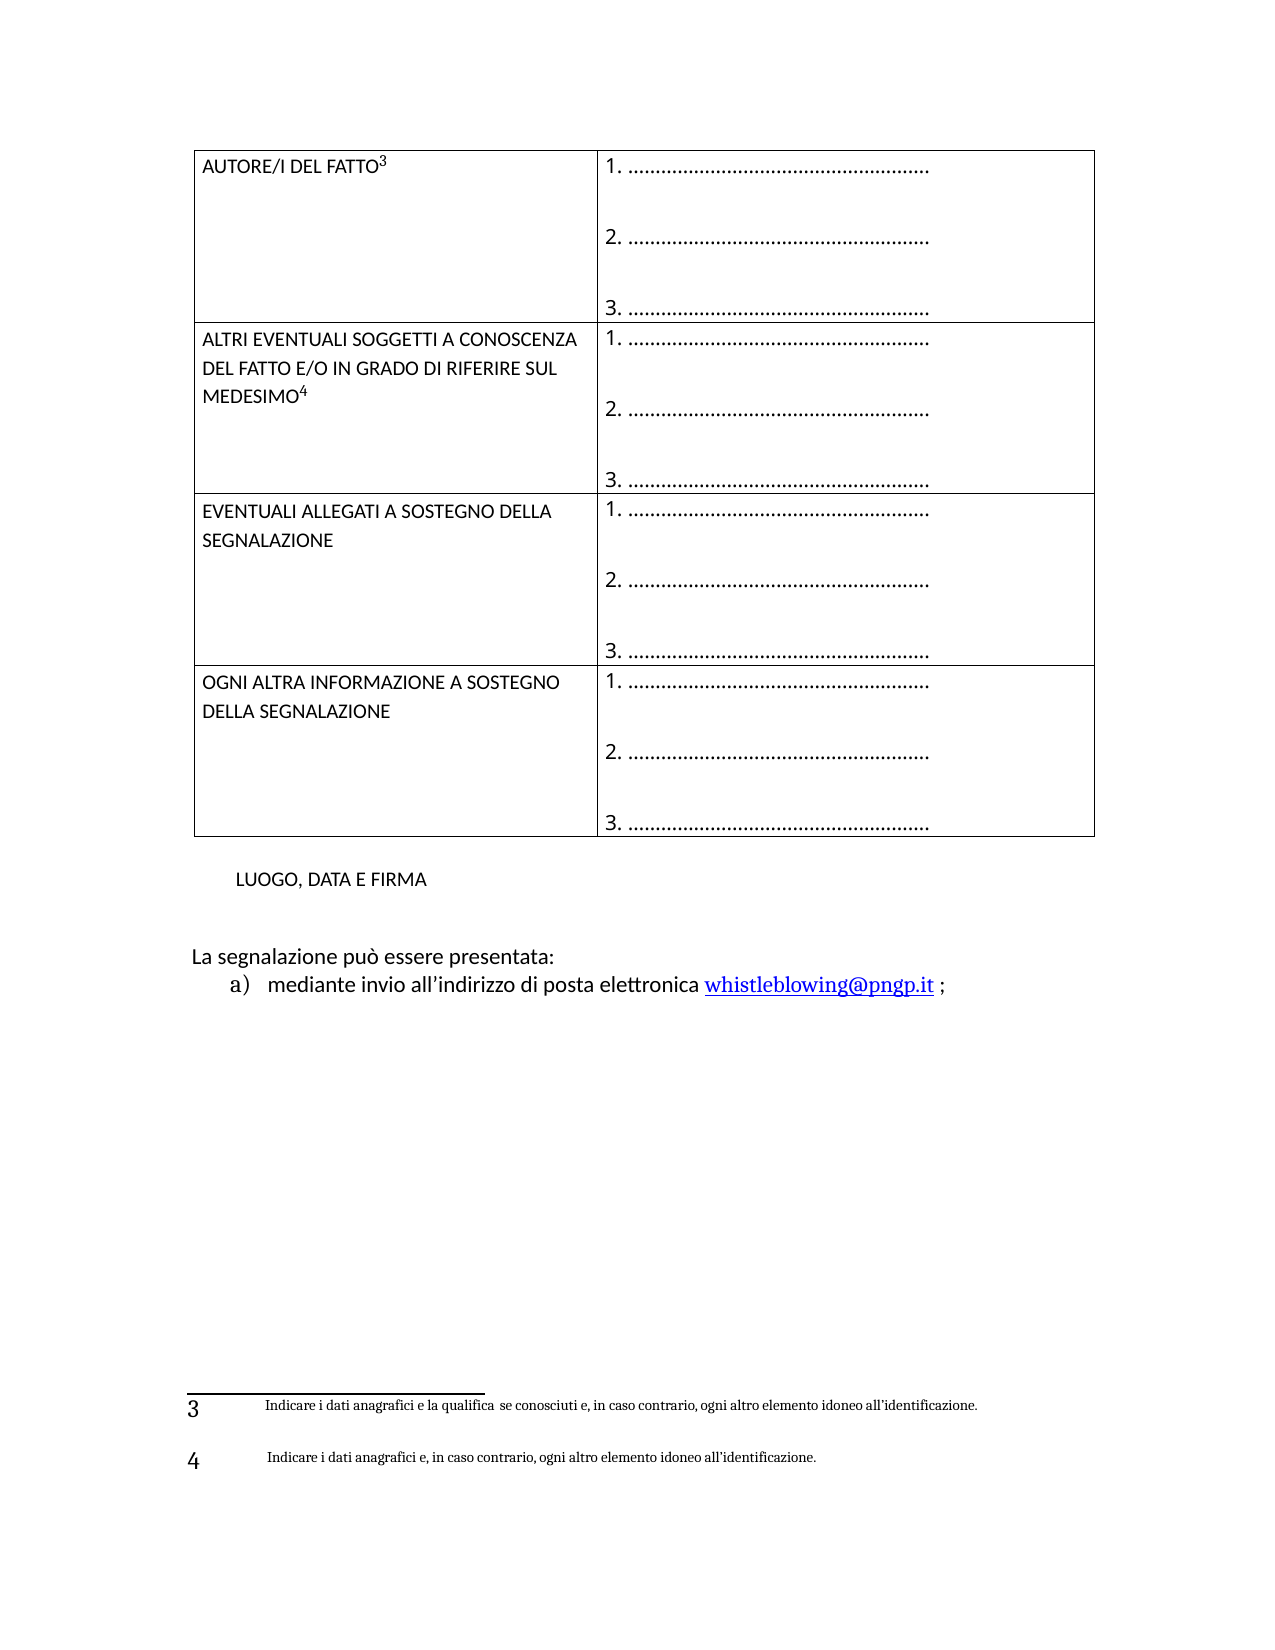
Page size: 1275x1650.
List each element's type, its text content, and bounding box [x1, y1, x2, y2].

table_cell 1. ………………………………………………. 2. ………………………………………………. 3. ………………………………………………. [598, 151, 1094, 322]
table_cell AUTORE/I DEL FATTO [195, 151, 597, 322]
table_cell 1. ………………………………………………. 2. ………………………………………………. 3. ………………………………………………. [598, 494, 1094, 665]
list mediante invio all’indirizzo di posta elettronica whistleblowing@pngp.it ; [230, 970, 1087, 999]
table_cell 1. ………………………………………………. 2. ………………………………………………. 3. ………………………………………………. [598, 666, 1094, 836]
table_cell ALTRI EVENTUALI SOGGETTI A CONOSCENZA DEL FATTO E/O IN GRADO DI RIFERIRE SUL MEDESIMO [195, 323, 597, 493]
table_cell EVENTUALI ALLEGATI A SOSTEGNO DELLA SEGNALAZIONE [195, 494, 597, 665]
text La segnalazione può essere presentata: [192, 942, 1087, 970]
text LUOGO, DATA E FIRMA [114, 866, 1087, 891]
table_cell OGNI ALTRA INFORMAZIONE A SOSTEGNO DELLA SEGNALAZIONE [195, 666, 597, 836]
table_cell 1. ………………………………………………. 2. ………………………………………………. 3. ………………………………………………. [598, 323, 1094, 493]
